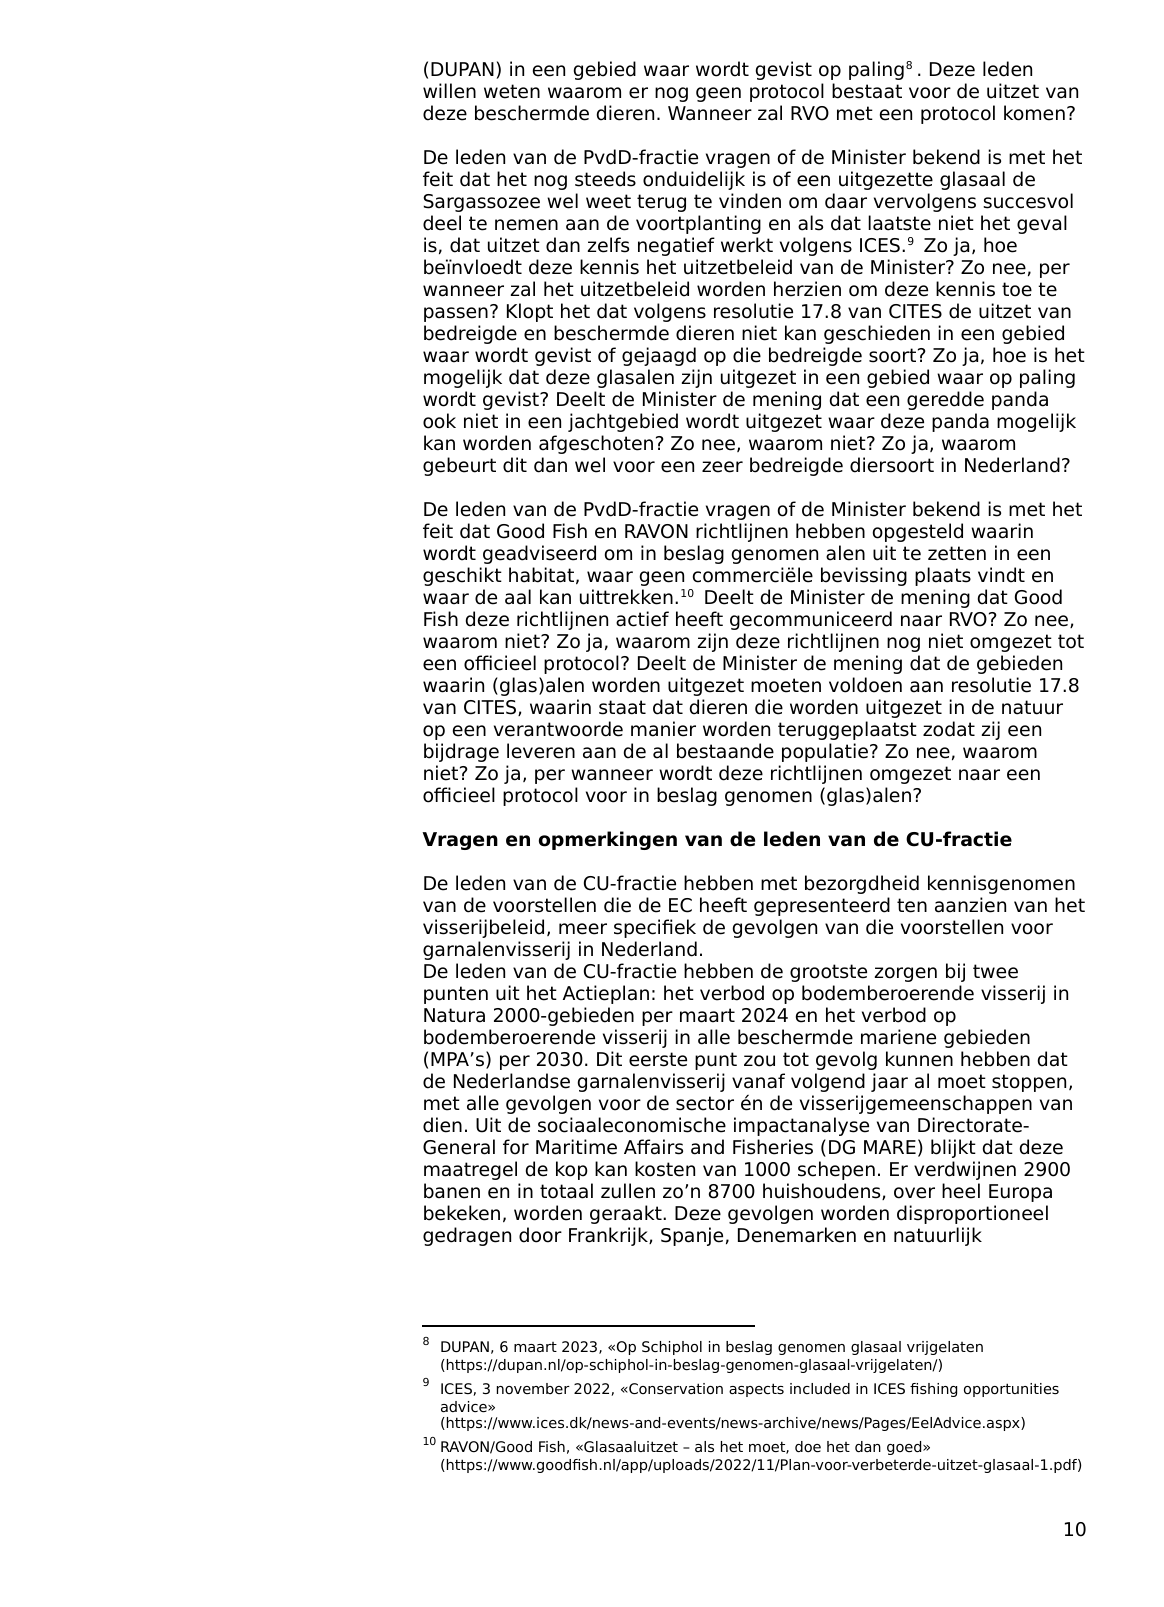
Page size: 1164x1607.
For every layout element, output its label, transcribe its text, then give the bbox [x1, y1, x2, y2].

text (DUPAN) in een gebied waar wordt gevist op paling. Deze leden willen weten waarom er nog geen protocol bestaat voor de uitzet van deze beschermde dieren. Wanneer zal RVO met een protocol komen? [422, 59, 1087, 125]
text De leden van de PvdD-fractie vragen of de Minister bekend is met het feit dat het nog steeds onduidelijk is of een uitgezette glasaal de Sargassozee wel weet terug te vinden om daar vervolgens succesvol deel te nemen aan de voortplanting en als dat laatste niet het geval is, dat uitzet dan zelfs negatief werkt volgens ICES. Zo ja, hoe beïnvloedt deze kennis het uitzetbeleid van de Minister? Zo nee, per wanneer zal het uitzetbeleid worden herzien om deze kennis toe te passen? Klopt het dat volgens resolutie 17.8 van CITES de uitzet van bedreigde en beschermde dieren niet kan geschieden in een gebied waar wordt gevist of gejaagd op die bedreigde soort? Zo ja, hoe is het mogelijk dat deze glasalen zijn uitgezet in een gebied waar op paling wordt gevist? Deelt de Minister de mening dat een geredde panda ook niet in een jachtgebied wordt uitgezet waar deze panda mogelijk kan worden afgeschoten? Zo nee, waarom niet? Zo ja, waarom gebeurt dit dan wel voor een zeer bedreigde diersoort in Nederland? [422, 147, 1087, 477]
text ICES, 3 november 2022, «Conservation aspects included in ICES fishing opportunities advice» (https://www.ices.dk/news-and-events/news-archive/news/Pages/EelAdvice.aspx) [422, 1377, 1087, 1432]
text De leden van de CU-fractie hebben met bezorgdheid kennisgenomen van de voorstellen die de EC heeft gepresenteerd ten aanzien van het visserijbeleid, meer specifiek de gevolgen van die voorstellen voor garnalenvisserij in Nederland. [422, 873, 1087, 961]
text De leden van de PvdD-fractie vragen of de Minister bekend is met het feit dat Good Fish en RAVON richtlijnen hebben opgesteld waarin wordt geadviseerd om in beslag genomen alen uit te zetten in een geschikt habitat, waar geen commerciële bevissing plaats vindt en waar de aal kan uittrekken. Deelt de Minister de mening dat Good Fish deze richtlijnen actief heeft gecommuniceerd naar RVO? Zo nee, waarom niet? Zo ja, waarom zijn deze richtlijnen nog niet omgezet tot een officieel protocol? Deelt de Minister de mening dat de gebieden waarin (glas)alen worden uitgezet moeten voldoen aan resolutie 17.8 van CITES, waarin staat dat dieren die worden uitgezet in de natuur op een verantwoorde manier worden teruggeplaatst zodat zij een bijdrage leveren aan de al bestaande populatie? Zo nee, waarom niet? Zo ja, per wanneer wordt deze richtlijnen omgezet naar een officieel protocol voor in beslag genomen (glas)alen? [422, 499, 1087, 807]
text DUPAN, 6 maart 2023, «Op Schiphol in beslag genomen glasaal vrijgelaten (https://dupan.nl/op-schiphol-in-beslag-genomen-glasaal-vrijgelaten/) [422, 1335, 1087, 1374]
text De leden van de CU-fractie hebben de grootste zorgen bij twee punten uit het Actieplan: het verbod op bodemberoerende visserij in Natura 2000-gebieden per maart 2024 en het verbod op bodemberoerende visserij in alle beschermde mariene gebieden (MPA’s) per 2030. Dit eerste punt zou tot gevolg kunnen hebben dat de Nederlandse garnalenvisserij vanaf volgend jaar al moet stoppen, met alle gevolgen voor de sector én de visserijgemeenschappen van dien. Uit de sociaaleconomische impactanalyse van Directorate-General for Maritime Affairs and Fisheries (DG MARE) blijkt dat deze maatregel de kop kan kosten van 1000 schepen. Er verdwijnen 2900 banen en in totaal zullen zo’n 8700 huishoudens, over heel Europa bekeken, worden geraakt. Deze gevolgen worden disproportioneel gedragen door Frankrijk, Spanje, Denemarken en natuurlijk [422, 961, 1087, 1247]
text RAVON/Good Fish, «Glasaaluitzet – als het moet, doe het dan goed» (https://www.goodfish.nl/app/uploads/2022/11/Plan-voor-verbeterde-uitzet-glasaal-1.pdf) [422, 1435, 1087, 1474]
subtitle Vragen en opmerkingen van de leden van de CU-fractie [422, 829, 1087, 851]
